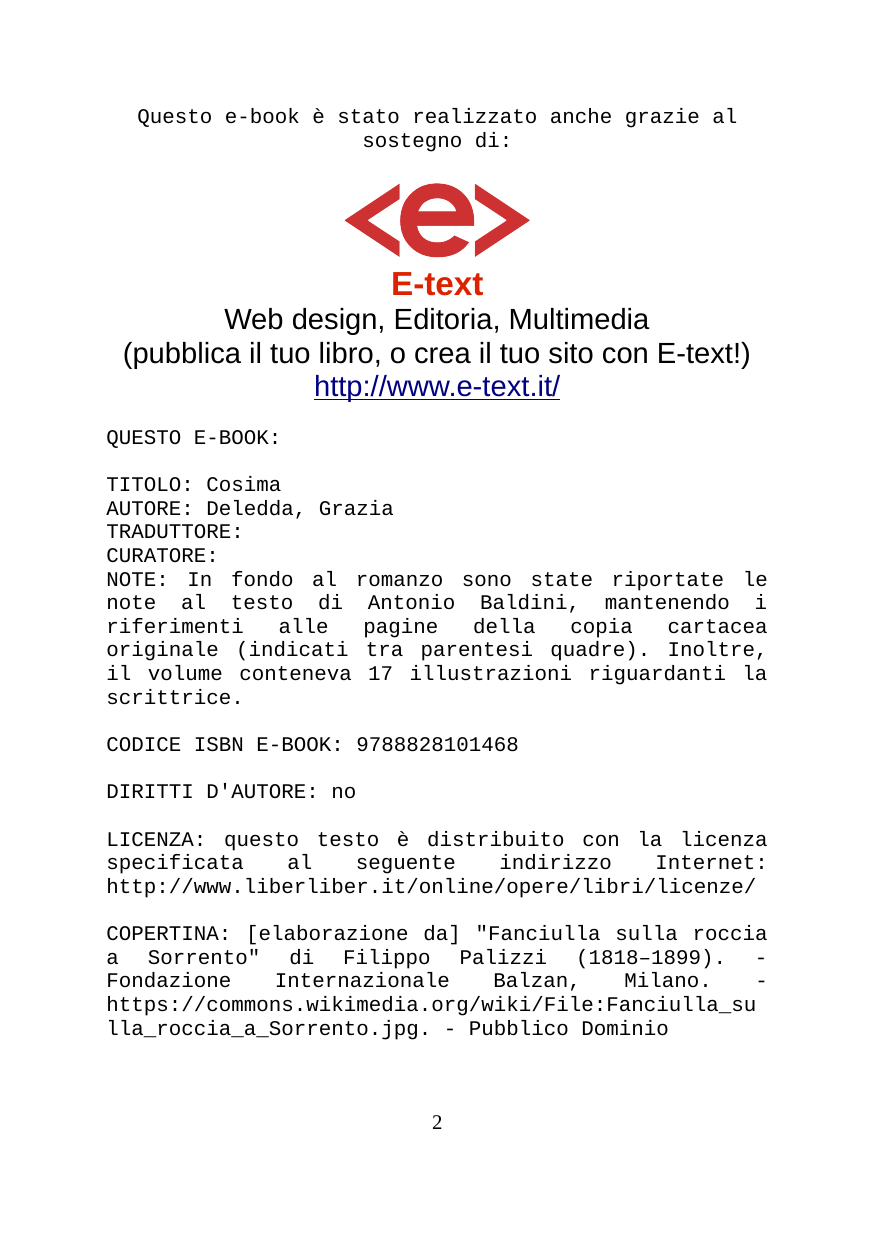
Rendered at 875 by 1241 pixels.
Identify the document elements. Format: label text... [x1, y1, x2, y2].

text COPERTINA: [elaborazione da] "Fanciulla sulla roccia a Sorrento" di Filippo Palizzi (1818–1899). - Fondazione Internazionale Balzan, Milano. - https://commons.wikimedia.org/wiki/File:Fanciulla_sulla_roccia_a_Sorrento.jpg. - Pubblico Dominio [106, 923, 768, 1041]
text AUTORE: Deledda, Grazia [106, 498, 768, 521]
text TITOLO: Cosima [106, 474, 768, 498]
text TRADUTTORE: [106, 521, 768, 545]
text Web design, Editoria, Multimedia [106, 302, 768, 336]
text CURATORE: [106, 545, 768, 568]
text DIRITTI D'AUTORE: no [106, 781, 768, 805]
text Questo e-book è stato realizzato anche grazie al sostegno di: [106, 106, 768, 153]
text http://www.e-text.it/ [106, 369, 768, 403]
text CODICE ISBN E-BOOK: 9788828101468 [106, 734, 768, 758]
picture [343, 183, 531, 258]
text E-text [106, 264, 768, 302]
text (pubblica il tuo libro, o crea il tuo sito con E-text!) [106, 336, 768, 369]
text NOTE: In fondo al romanzo sono state riportate le note al testo di Antonio Baldini, mantenendo i riferimenti alle pagine della copia cartacea originale (indicati tra parentesi quadre). Inoltre, il volume conteneva 17 illustrazioni riguardanti la scrittrice. [106, 568, 768, 710]
text LICENZA: questo testo è distribuito con la licenza specificata al seguente indirizzo Internet: http://www.liberliber.it/online/opere/libri/licenze/ [106, 829, 768, 899]
text QUESTO E-BOOK: [106, 427, 768, 450]
